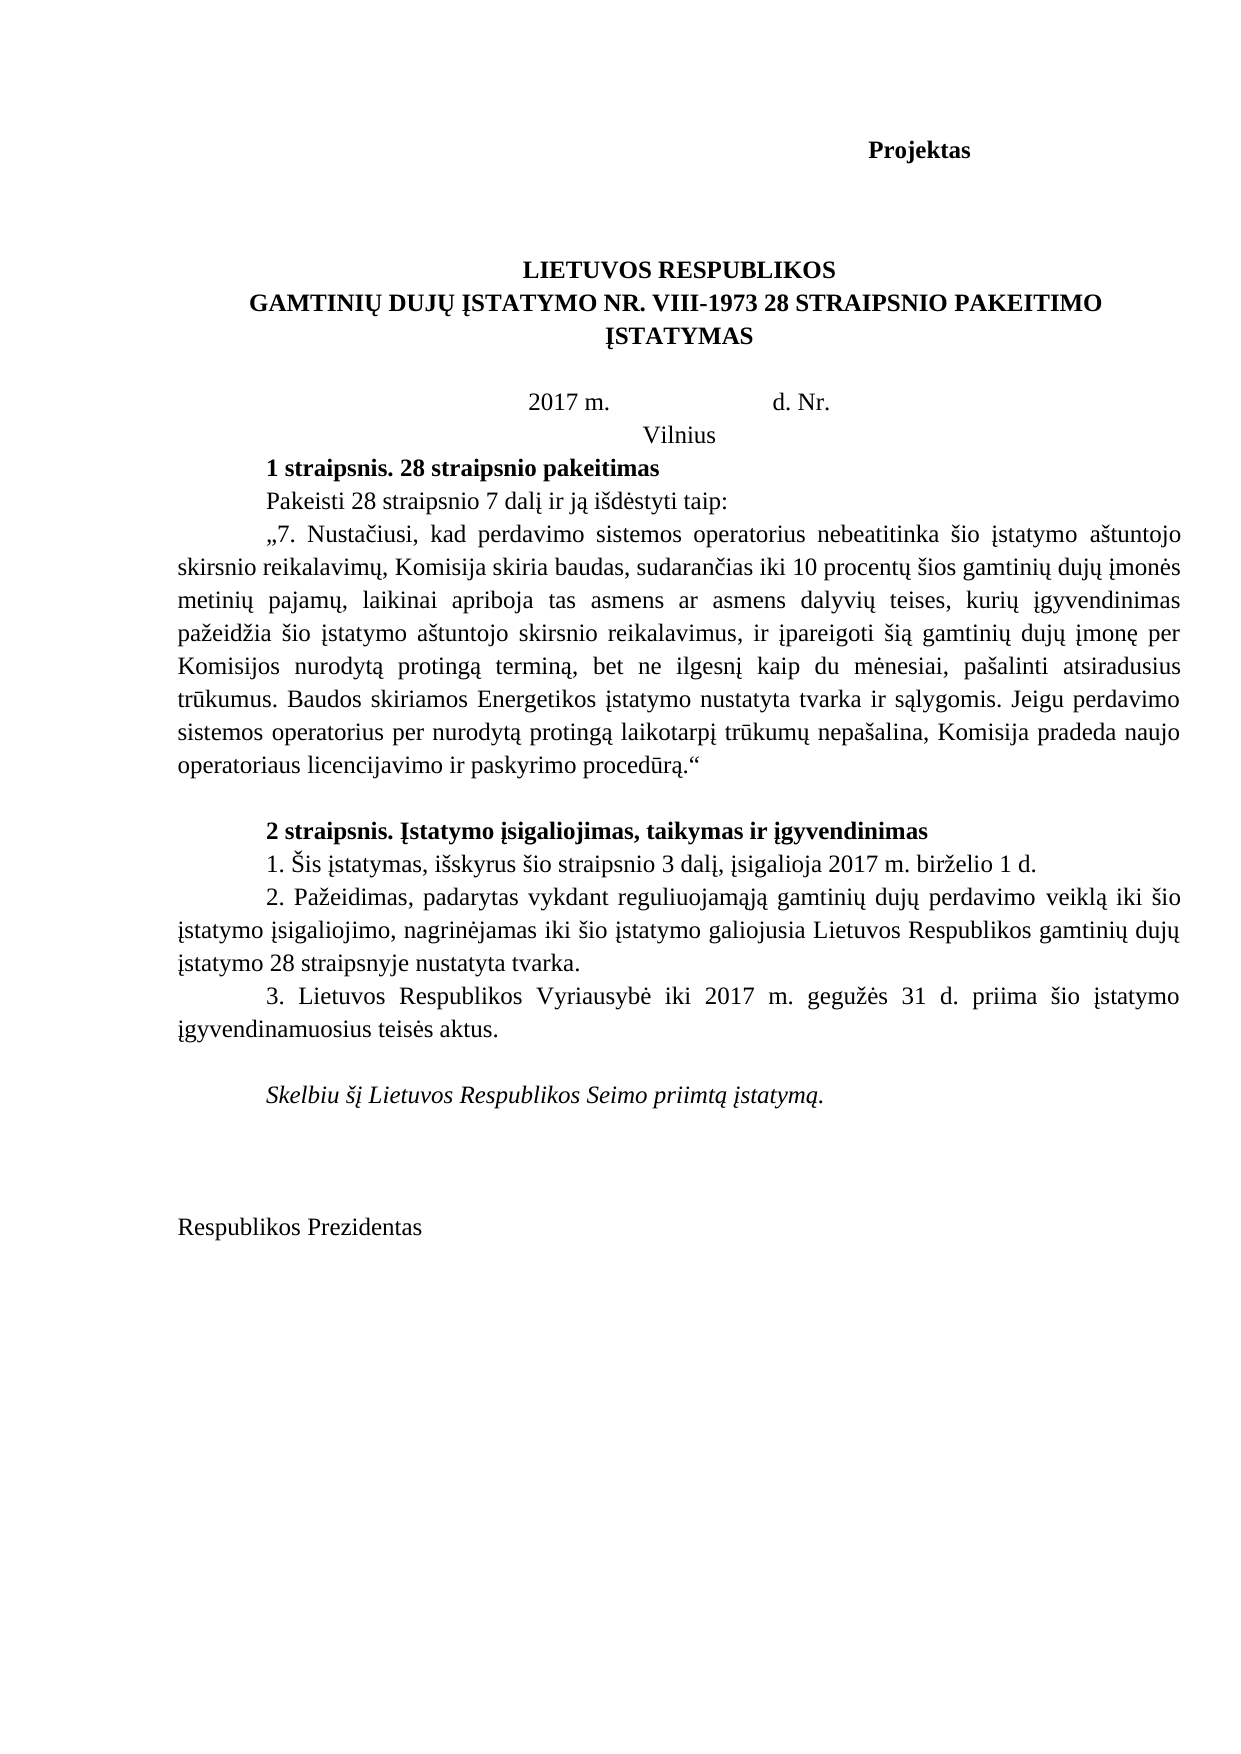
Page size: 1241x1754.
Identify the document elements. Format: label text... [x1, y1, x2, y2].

text „7. Nustačiusi, kad perdavimo sistemos operatorius nebeatitinka šio įstatymo aštuntojo skirsnio reikalavimų, Komisija skiria baudas, sudarančias iki 10 procentų šios gamtinių dujų įmonės metinių pajamų, laikinai apriboja tas asmens ar asmens dalyvių teises, kurių įgyvendinimas pažeidžia šio įstatymo aštuntojo skirsnio reikalavimus, ir įpareigoti šią gamtinių dujų įmonę per Komisijos nurodytą protingą terminą, bet ne ilgesnį kaip du mėnesiai, pašalinti atsiradusius trūkumus. Baudos skiriamos Energetikos įstatymo nustatyta tvarka ir sąlygomis. Jeigu perdavimo sistemos operatorius per nurodytą protingą laikotarpį trūkumų nepašalina, Komisija pradeda naujo operatoriaus licencijavimo ir paskyrimo procedūrą.“ [177, 519, 1181, 779]
text ĮSTATYMAS [177, 321, 1181, 349]
text Pakeisti 28 straipsnio 7 dalį ir ją išdėstyti taip: [177, 486, 1181, 514]
text 3. Lietuvos Respublikos Vyriausybė iki 2017 m. gegužės 31 d. priima šio įstatymo įgyvendinamuosius teisės aktus. [177, 981, 1181, 1043]
text Projektas [793, 135, 1140, 164]
text 1 straipsnis. 28 straipsnio pakeitimas [177, 453, 1181, 482]
text LIETUVOS RESPUBLIKOS [177, 255, 1181, 283]
text Respublikos Prezidentas [177, 1212, 1181, 1241]
text Vilnius [177, 420, 1181, 448]
text 2 straipsnis. Įstatymo įsigaliojimas, taikymas ir įgyvendinimas [177, 816, 1181, 845]
text 2017 m. d. Nr. [177, 387, 1181, 416]
text GAMTINIŲ DUJŲ ĮSTATYMO NR. VIII-1973 28 STRAIPSNIO PAKEITIMO [177, 288, 1181, 316]
text 1. Šis įstatymas, išskyrus šio straipsnio 3 dalį, įsigalioja 2017 m. birželio 1 d. [177, 849, 1181, 878]
text Skelbiu šį Lietuvos Respublikos Seimo priimtą įstatymą. [177, 1080, 1181, 1109]
text 2. Pažeidimas, padarytas vykdant reguliuojamąją gamtinių dujų perdavimo veiklą iki šio įstatymo įsigaliojimo, nagrinėjamas iki šio įstatymo galiojusia Lietuvos Respublikos gamtinių dujų įstatymo 28 straipsnyje nustatyta tvarka. [177, 882, 1181, 977]
